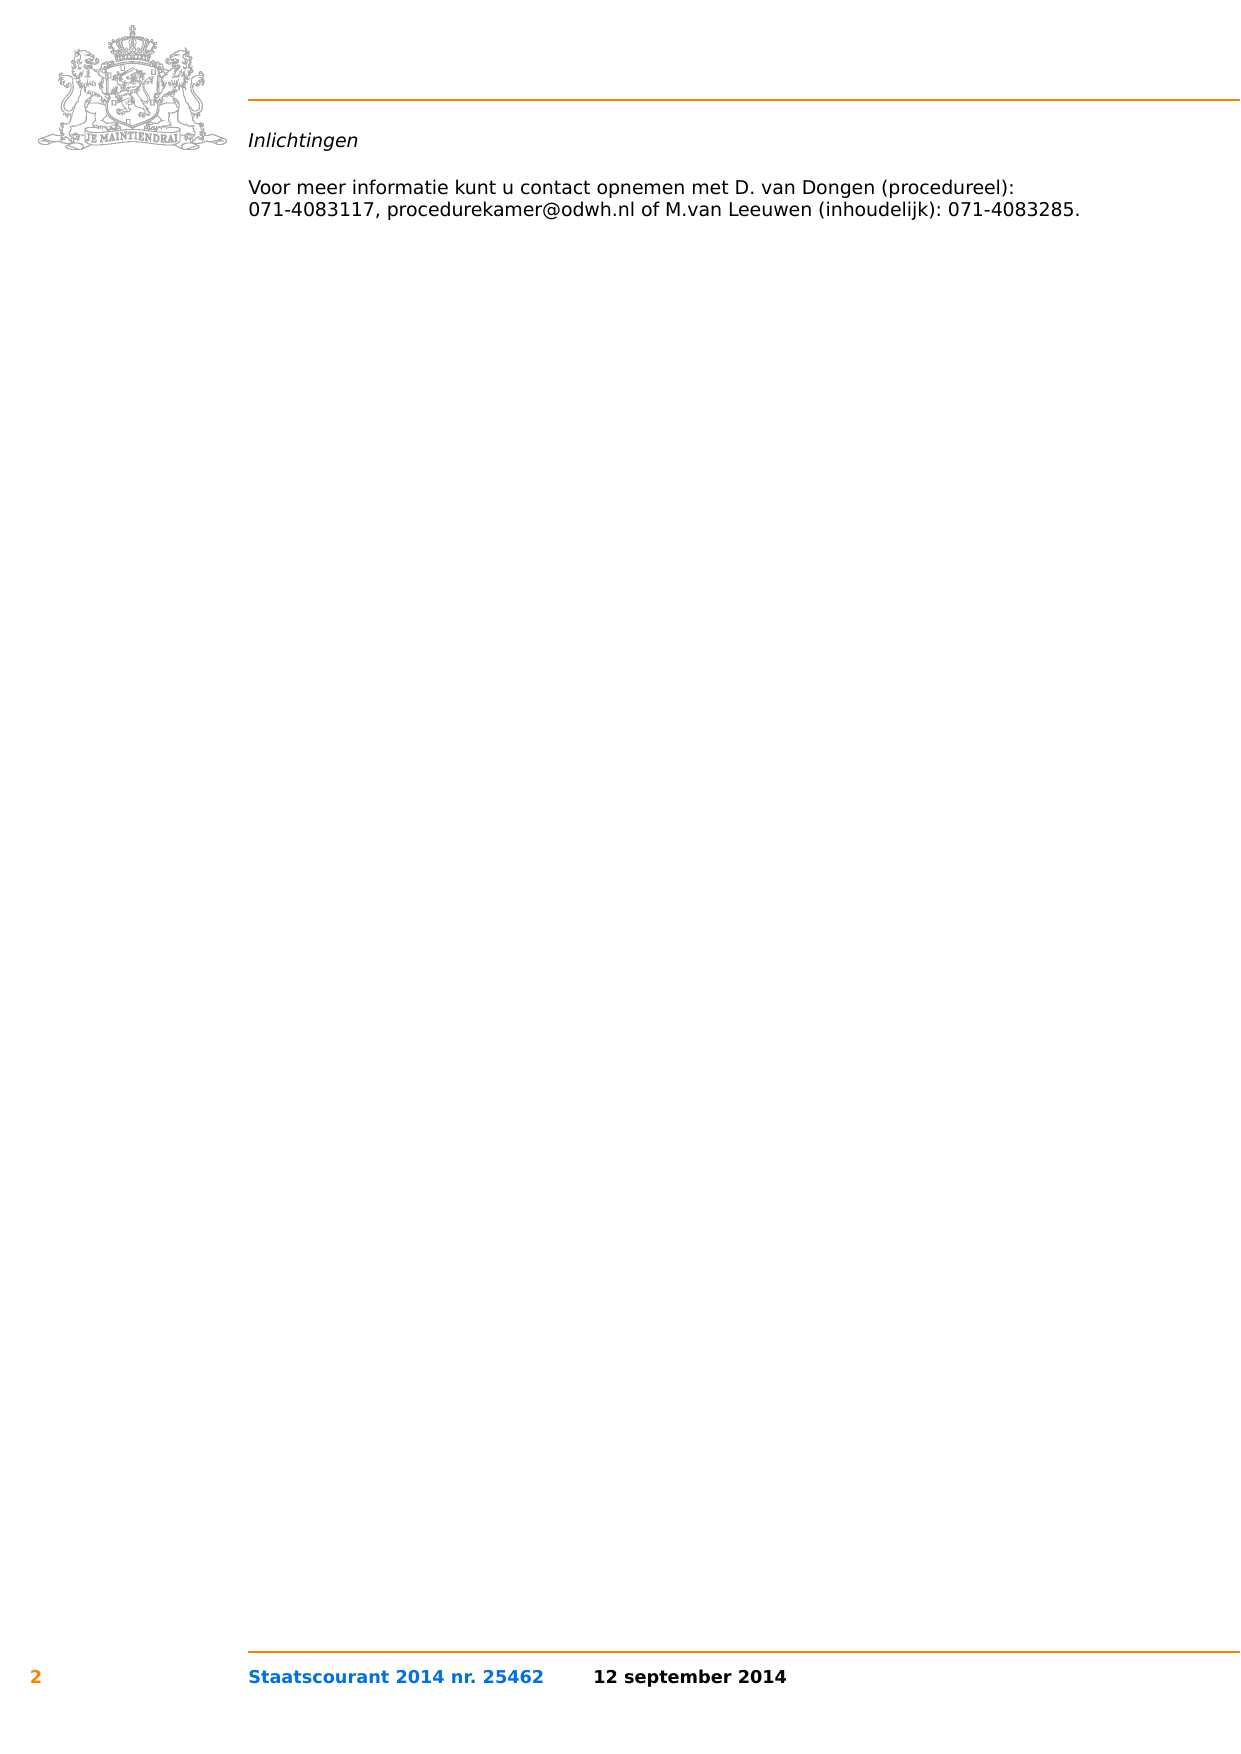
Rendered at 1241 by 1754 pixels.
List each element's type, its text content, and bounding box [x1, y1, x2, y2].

picture [38, 25, 227, 150]
text Voor meer informatie kunt u contact opnemen met D. van Dongen (procedureel): [248, 177, 1163, 199]
text 071-4083117, procedurekamer@odwh.nl of M.van Leeuwen (inhoudelijk): 071-4083285. [248, 199, 1163, 221]
subtitle Inlichtingen [248, 130, 1163, 152]
